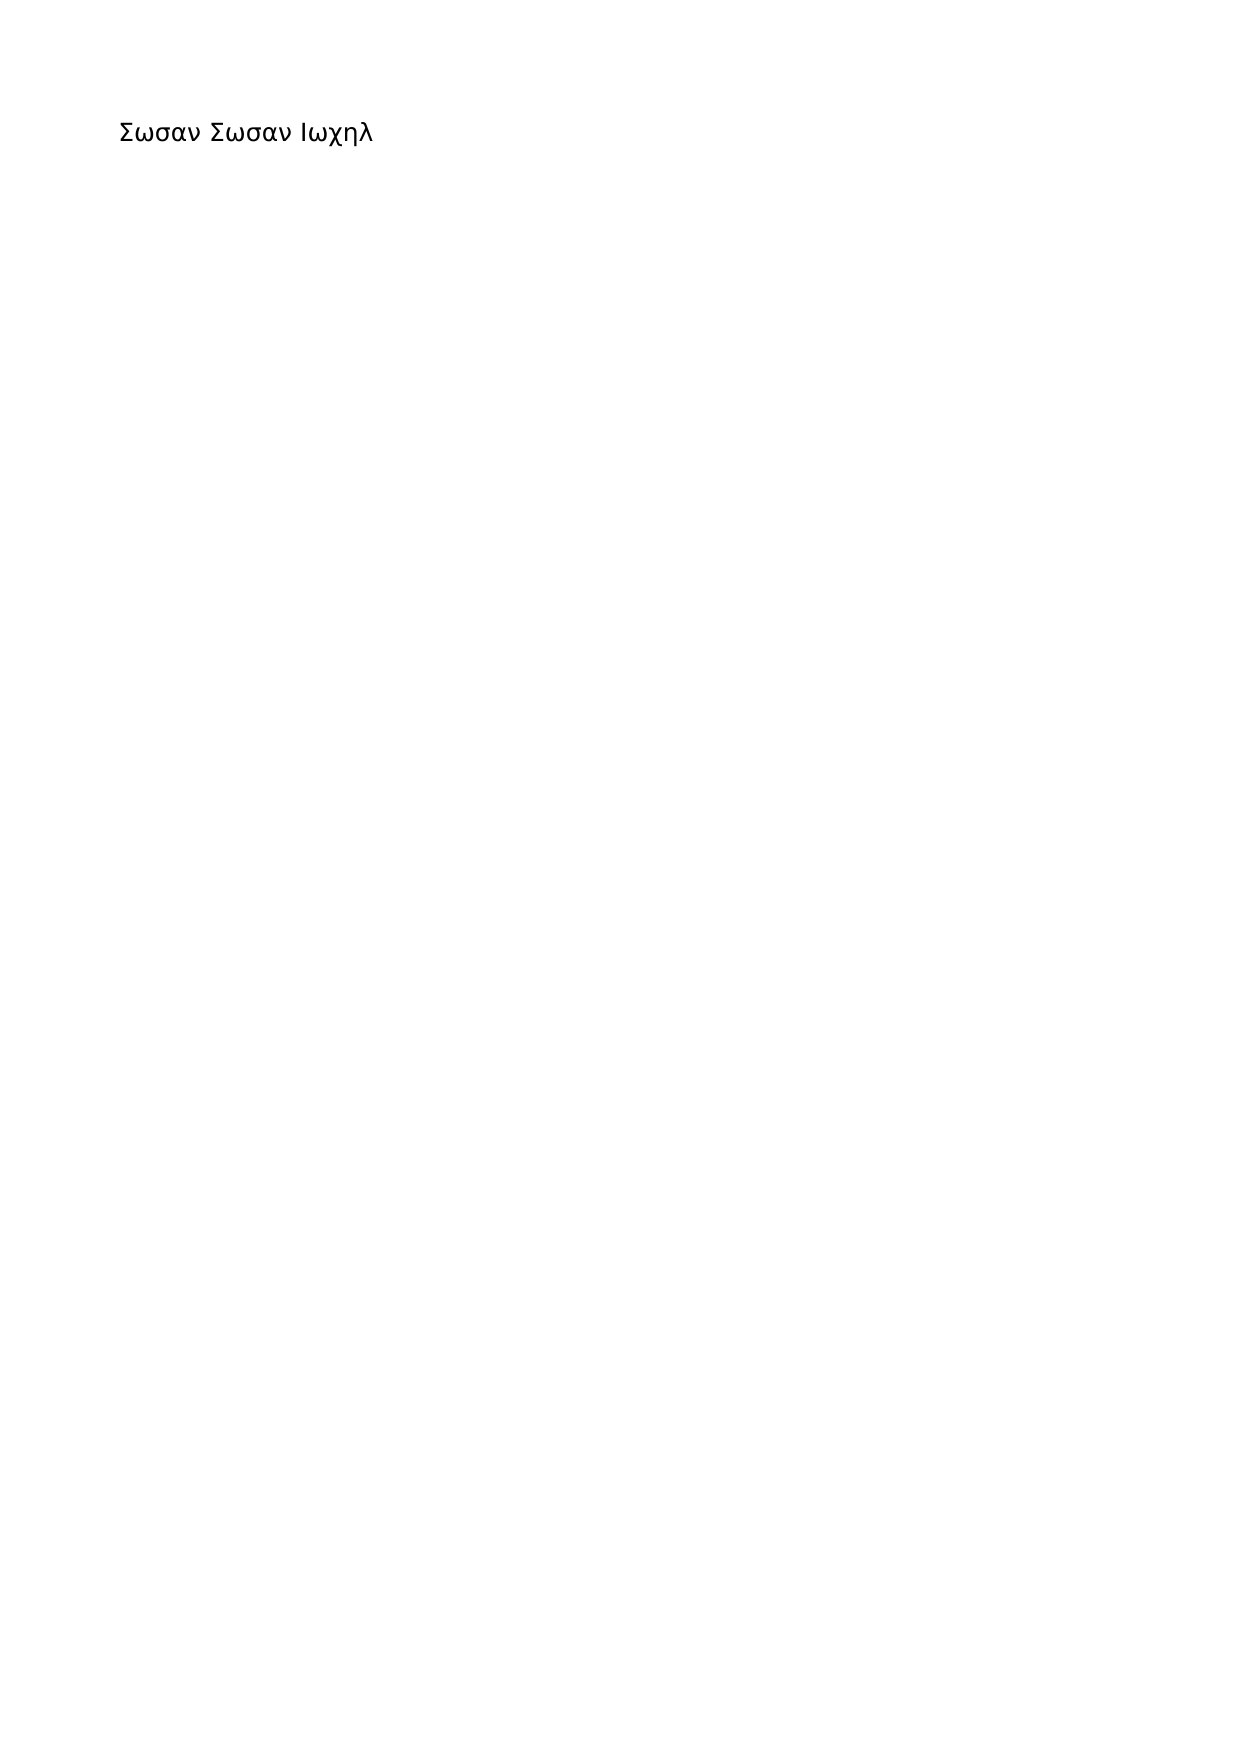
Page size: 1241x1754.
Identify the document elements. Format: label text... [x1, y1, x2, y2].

text Σωσαν Σωσαν Ιωχηλ [118, 118, 1122, 147]
